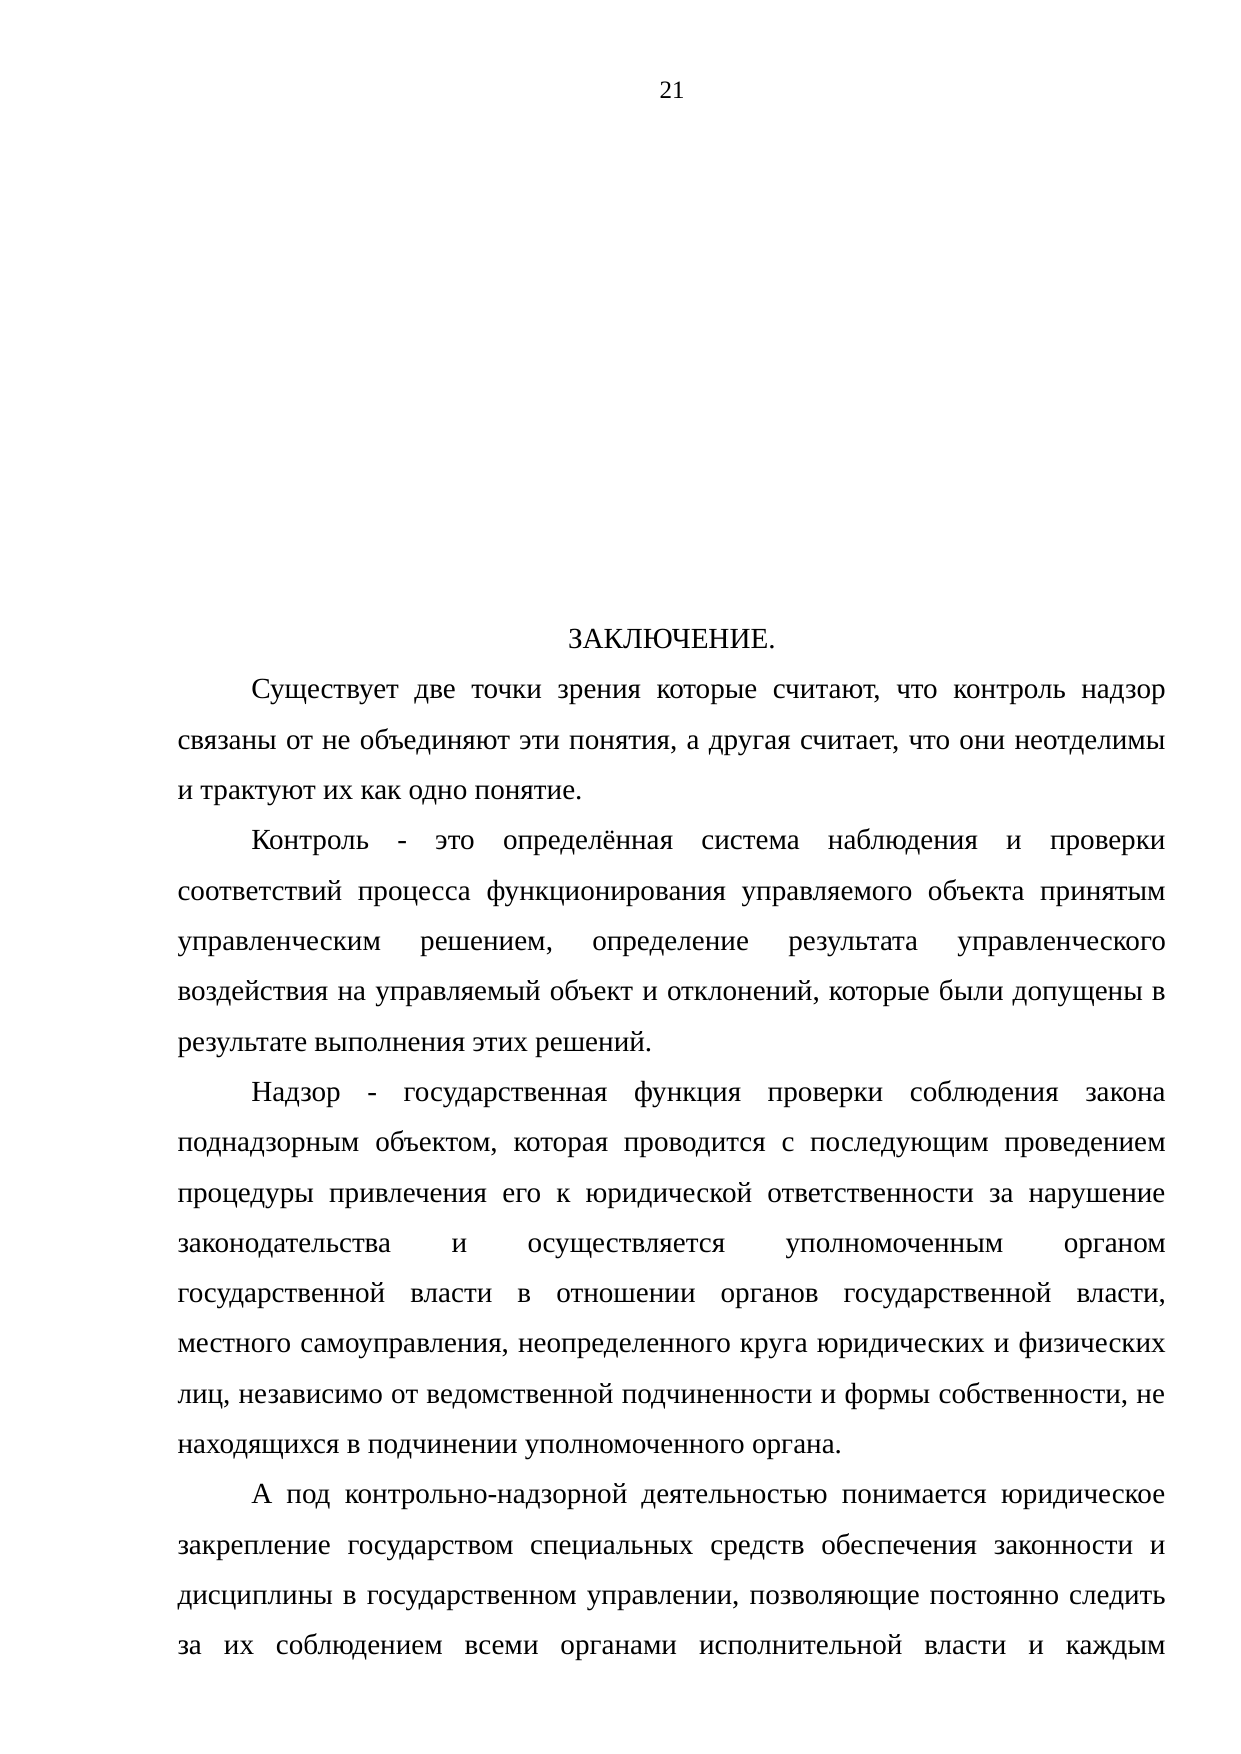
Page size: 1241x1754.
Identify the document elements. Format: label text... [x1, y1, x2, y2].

text А под контрольно-надзорной деятельностью понимается юридическое закрепление государством специальных средств обеспечения законности и дисциплины в государственном управлении, позволяющие постоянно следить за их соблюдением всеми органами исполнительной власти и каждым [177, 1477, 1166, 1661]
text ЗАКЛЮЧЕНИЕ. [177, 621, 1166, 655]
text Контроль - это определённая система наблюдения и проверки соответствий процесса функционирования управляемого объекта принятым управленческим решением, определение результата управленческого воздействия на управляемый объект и отклонений, которые были допущены в результате выполнения этих решений. [177, 822, 1166, 1057]
text Существует две точки зрения которые считают, что контроль надзор связаны от не объединяют эти понятия, а другая считает, что они неотделимы и трактуют их как одно понятие. [177, 672, 1166, 806]
text Надзор - государственная функция проверки соблюдения закона поднадзорным объектом, которая проводится с последующим проведением процедуры привлечения его к юридической ответственности за нарушение законодательства и осуществляется уполномоченным органом государственной власти в отношении органов государственной власти, местного самоуправления, неопределенного круга юридических и физических лиц, независимо от ведомственной подчиненности и формы собственности, не находящихся в подчинении уполномоченного органа. [177, 1074, 1166, 1460]
